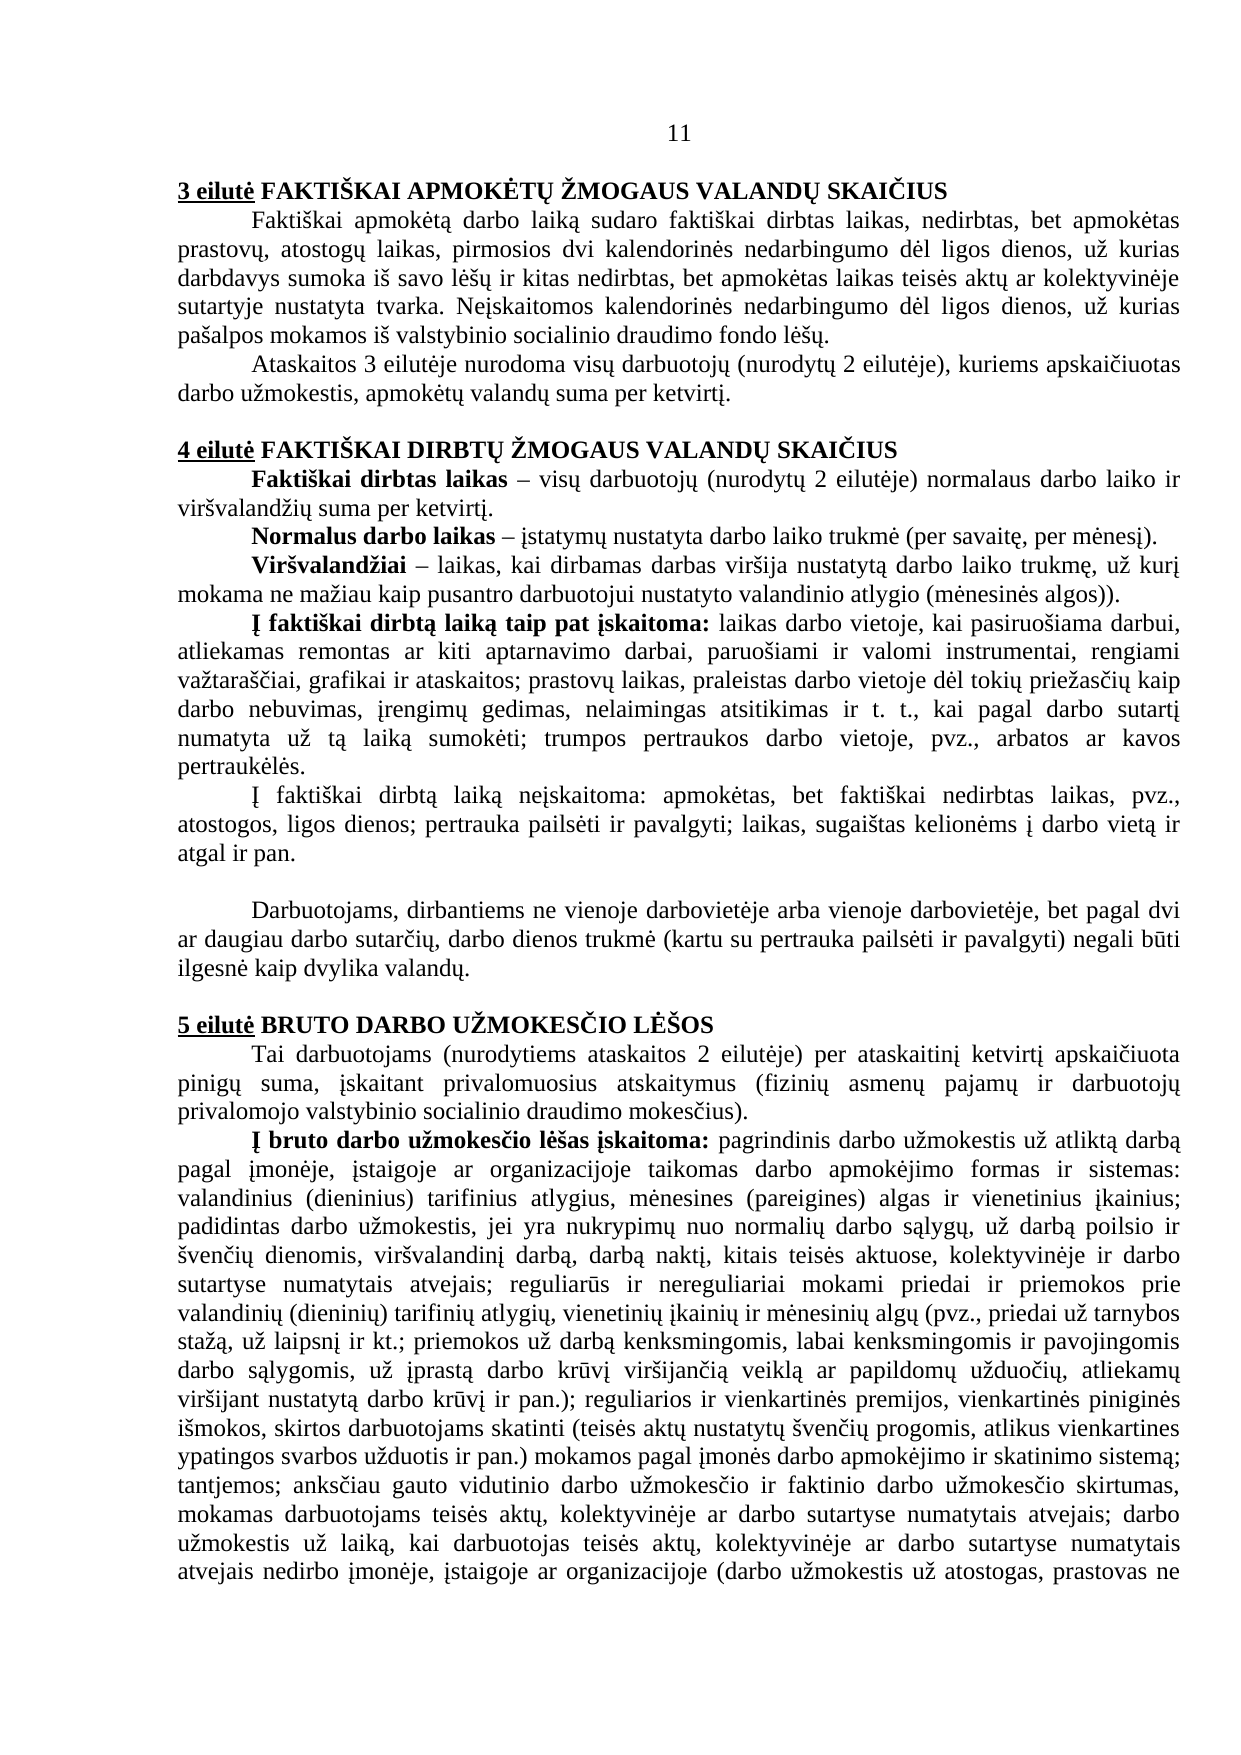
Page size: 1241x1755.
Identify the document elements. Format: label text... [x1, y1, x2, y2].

text Į bruto darbo užmokesčio lėšas įskaitoma: pagrindinis darbo užmokestis už atliktą darbą pagal įmonėje, įstaigoje ar organizacijoje taikomas darbo apmokėjimo formas ir sistemas: valandinius (dieninius) tarifinius atlygius, mėnesines (pareigines) algas ir vienetinius įkainius; padidintas darbo užmokestis, jei yra nukrypimų nuo normalių darbo sąlygų, už darbą poilsio ir švenčių dienomis, viršvalandinį darbą, darbą naktį, kitais teisės aktuose, kolektyvinėje ir darbo sutartyse numatytais atvejais; reguliarūs ir nereguliariai mokami priedai ir priemokos prie valandinių (dieninių) tarifinių atlygių, vienetinių įkainių ir mėnesinių algų (pvz., priedai už tarnybos stažą, už laipsnį ir kt.; priemokos už darbą kenksmingomis, labai kenksmingomis ir pavojingomis darbo sąlygomis, už įprastą darbo krūvį viršijančią veiklą ar papildomų užduočių, atliekamų viršijant nustatytą darbo krūvį ir pan.); reguliarios ir vienkartinės premijos, vienkartinės piniginės išmokos, skirtos darbuotojams skatinti (teisės aktų nustatytų švenčių progomis, atlikus vienkartines ypatingos svarbos užduotis ir pan.) mokamos pagal įmonės darbo apmokėjimo ir skatinimo sistemą; tantjemos; anksčiau gauto vidutinio darbo užmokesčio ir faktinio darbo užmokesčio skirtumas, mokamas darbuotojams teisės aktų, kolektyvinėje ar darbo sutartyse numatytais atvejais; darbo užmokestis už laiką, kai darbuotojas teisės aktų, kolektyvinėje ar darbo sutartyse numatytais atvejais nedirbo įmonėje, įstaigoje ar organizacijoje (darbo užmokestis už atostogas, prastovas ne [177, 1125, 1181, 1585]
text Ataskaitos 3 eilutėje nurodoma visų darbuotojų (nurodytų 2 eilutėje), kuriems apskaičiuotas darbo užmokestis, apmokėtų valandų suma per ketvirtį. [177, 349, 1181, 406]
text 5 eilutė BRUTO DARBO UŽMOKESČIO LĖŠOS [177, 1010, 1181, 1039]
text 3 eilutė FAKTIŠKAI APMOKĖTŲ ŽMOGAUS VALANDŲ SKAIČIUS [177, 176, 1181, 205]
text Darbuotojams, dirbantiems ne vienoje darbovietėje arba vienoje darbovietėje, bet pagal dvi ar daugiau darbo sutarčių, darbo dienos trukmė (kartu su pertrauka pailsėti ir pavalgyti) negali būti ilgesnė kaip dvylika valandų. [177, 895, 1181, 981]
text Tai darbuotojams (nurodytiems ataskaitos 2 eilutėje) per ataskaitinį ketvirtį apskaičiuota pinigų suma, įskaitant privalomuosius atskaitymus (fizinių asmenų pajamų ir darbuotojų privalomojo valstybinio socialinio draudimo mokesčius). [177, 1039, 1181, 1125]
text Į faktiškai dirbtą laiką taip pat įskaitoma: laikas darbo vietoje, kai pasiruošiama darbui, atliekamas remontas ar kiti aptarnavimo darbai, paruošiami ir valomi instrumentai, rengiami važtaraščiai, grafikai ir ataskaitos; prastovų laikas, praleistas darbo vietoje dėl tokių priežasčių kaip darbo nebuvimas, įrengimų gedimas, nelaimingas atsitikimas ir t. t., kai pagal darbo sutartį numatyta už tą laiką sumokėti; trumpos pertraukos darbo vietoje, pvz., arbatos ar kavos pertraukėlės. [177, 608, 1181, 780]
text Faktiškai apmokėtą darbo laiką sudaro faktiškai dirbtas laikas, nedirbtas, bet apmokėtas prastovų, atostogų laikas, pirmosios dvi kalendorinės nedarbingumo dėl ligos dienos, už kurias darbdavys sumoka iš savo lėšų ir kitas nedirbtas, bet apmokėtas laikas teisės aktų ar kolektyvinėje sutartyje nustatyta tvarka. Neįskaitomos kalendorinės nedarbingumo dėl ligos dienos, už kurias pašalpos mokamos iš valstybinio socialinio draudimo fondo lėšų. [177, 205, 1181, 349]
text Į faktiškai dirbtą laiką neįskaitoma: apmokėtas, bet faktiškai nedirbtas laikas, pvz., atostogos, ligos dienos; pertrauka pailsėti ir pavalgyti; laikas, sugaištas kelionėms į darbo vietą ir atgal ir pan. [177, 780, 1181, 866]
text Faktiškai dirbtas laikas – visų darbuotojų (nurodytų 2 eilutėje) normalaus darbo laiko ir viršvalandžių suma per ketvirtį. [177, 464, 1181, 521]
text 4 eilutė FAKTIŠKAI DIRBTŲ ŽMOGAUS VALANDŲ SKAIČIUS [177, 435, 1181, 464]
text Normalus darbo laikas – įstatymų nustatyta darbo laiko trukmė (per savaitę, per mėnesį). [177, 521, 1181, 550]
text Viršvalandžiai – laikas, kai dirbamas darbas viršija nustatytą darbo laiko trukmę, už kurį mokama ne mažiau kaip pusantro darbuotojui nustatyto valandinio atlygio (mėnesinės algos)). [177, 550, 1181, 608]
